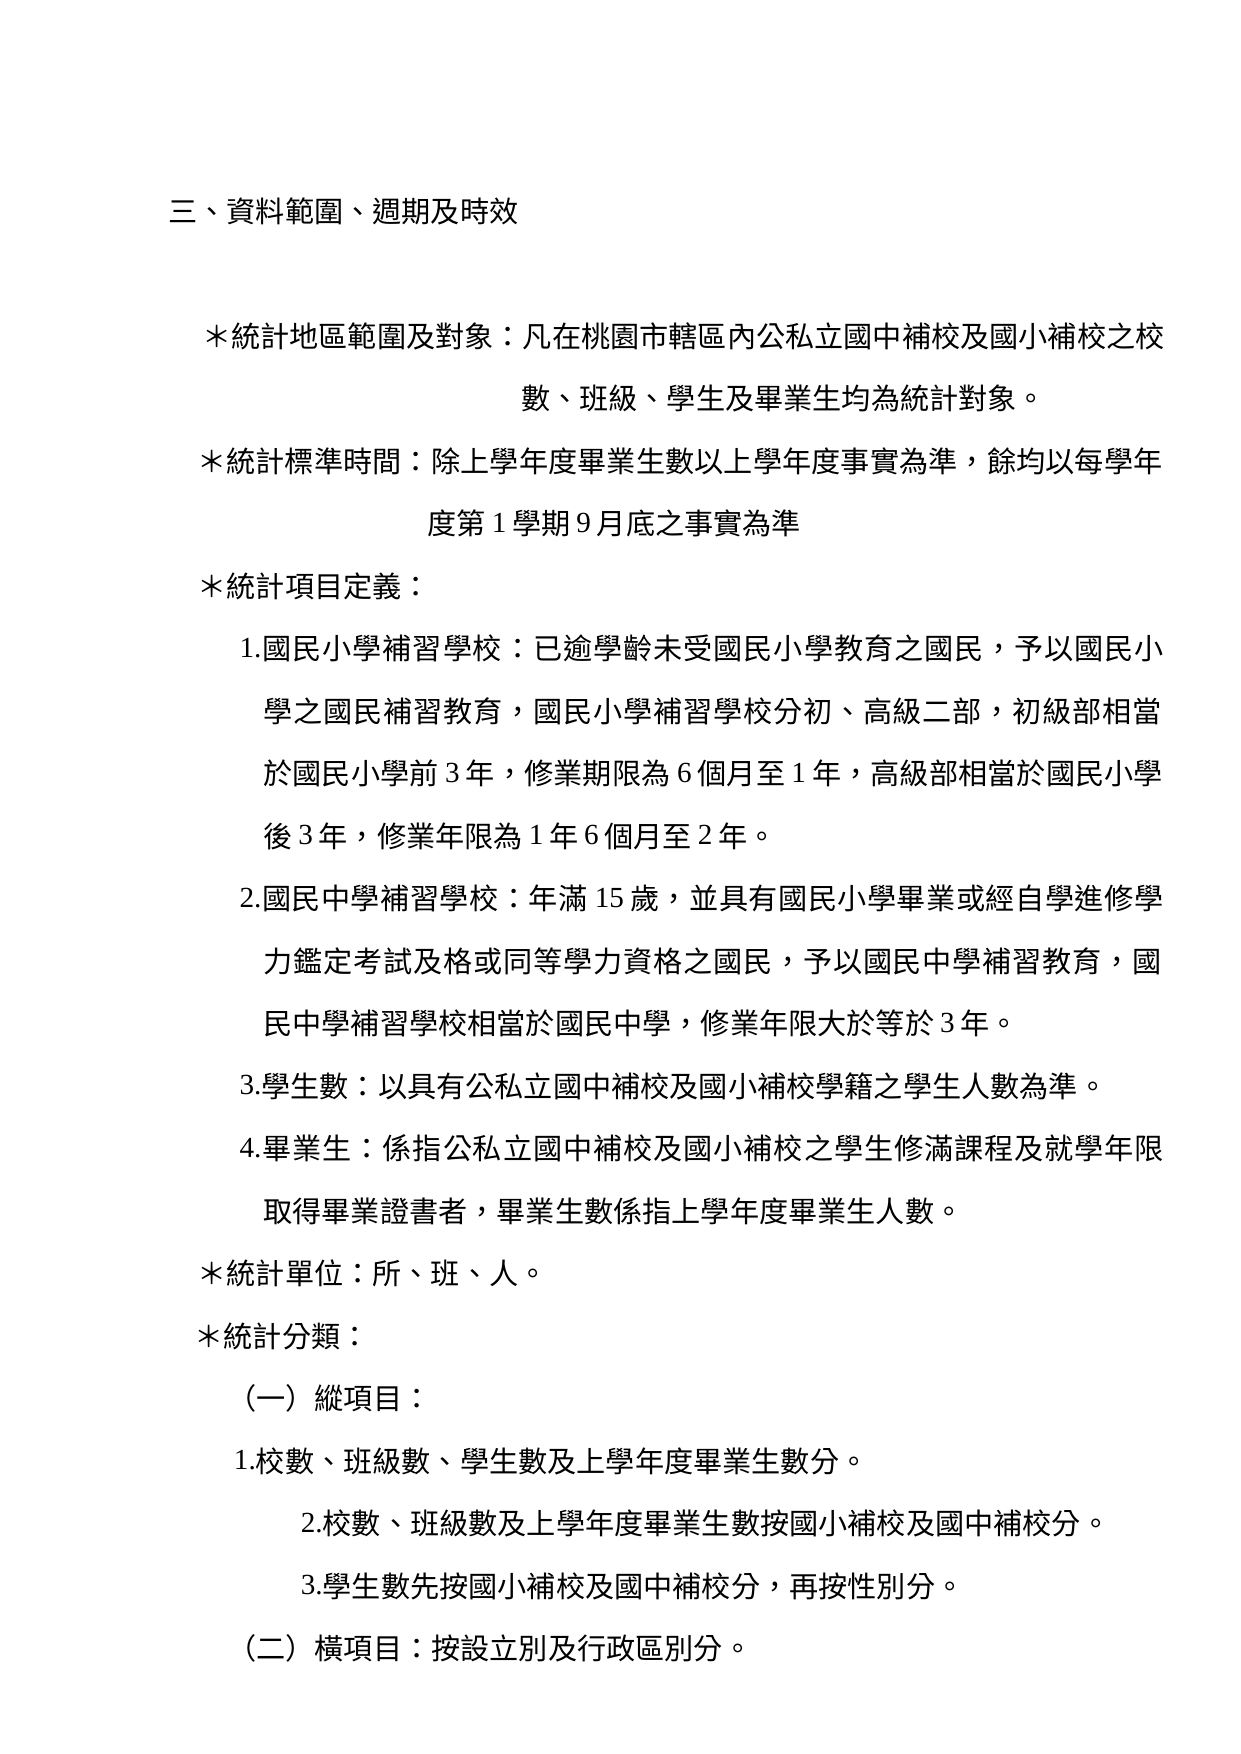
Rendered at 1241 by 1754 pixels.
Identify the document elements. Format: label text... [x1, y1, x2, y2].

table_header 統計資料背景說明 資料種類：學生統計 資料項目：桃園市國中小補校概況 一、發布及編製機關單位 ＊發布機關、單位：桃園市政府教育局會計室 ＊編製單位：桃園市政府教育局終身學習科 ＊聯絡電話：(03)3322101轉7482 ＊傳真：(03)3320510 ＊電子信箱：80019555@ms.tyc.edu.tw 二、發布形式 口頭： （ ）記者會或說明會 書面： （ ）新聞稿 （ ）報表 （ ）書刊，刊名： ＊電子媒體： （ ）線上書刊及資料庫，網址： （ ）磁片 （ ）光碟片 （V）其他 Open Document File (odf)、Portable Document Format (pdf) 或Excel檔案。 三、資料範圍、週期及時效 ＊統計地區範圍及對象：凡在桃園市轄區內公私立國中補校及國小補校之校數、班級、學生及畢業生均為統計對象。 ＊統計標準時間：除上學年度畢業生數以上學年度事實為準，餘均以每學年 度第1學期9月底之事實為準 ＊統計項目定義： 1.國民小學補習學校：已逾學齡未受國民小學教育之國民，予以國民小學之國民補習教育，國民小學補習學校分初、高級二部，初級部相當於國民小學前3年，修業期限為6個月至1年，高級部相當於國民小學後3年，修業年限為1年6個月至2年。 2.國民中學補習學校：年滿15歲，並具有國民小學畢業或經自學進修學力鑑定考試及格或同等學力資格之國民，予以國民中學補習教育，國民中學補習學校相當於國民中學，修業年限大於等於3年。 3.學生數：以具有公私立國中補校及國小補校學籍之學生人數為準。 4.畢業生：係指公私立國中補校及國小補校之學生修滿課程及就學年限取得畢業證書者，畢業生數係指上學年度畢業生人數。 ＊統計單位：所、班、人。 ＊統計分類： （一）縱項目： 1.校數、班級數、學生數及上學年度畢業生數分。 2.校數、班級數及上學年度畢業生數按國小補校及國中補校分。 3.學生數先按國小補校及國中補校分，再按性別分。 （二）橫項目：按設立別及行政區別分。 ＊發布週期（指資料編製或產生之頻率，如月、季、年等）：學年。 ＊時效（指統計標準時間至資料發布時間之間隔時間）：5個月又5天。 ＊資料變革：無。 四、公開資料發布訊息 ＊預告發布日期（含預告方式及週期）：次年3月5日(遇假日順延)以報表及網際網路發布。 ＊同步發送單位（說明資料發布時同步發送之單位或可同步查得該資料之網址）：教育部統計處、桃園市政府主計處。 五、資料品質 ＊統計指標編製方法與資料來源說明：桃園市轄區內各公私立國民中小學每年填報教育部「國中小定期公務報表網路填報作業系統」，教育局終身學習科依據該系統所產製之原始資料，經審核後彙編。 ＊統計資料交叉查核及確保資料合理性之機制（說明各項資料之相互關係及不同資料來源之相關統計差異性）： 1.總計項等於各分類項之合。 2.依上述統計項目定義，就上學年相關資料作比對，檢查合理性。 六、須注意及預定改變之事項（說明預定修正之資料、定義、統計方法等及其修正原因）：無。 七、其他事項：無。 [157, 105, 1193, 1668]
